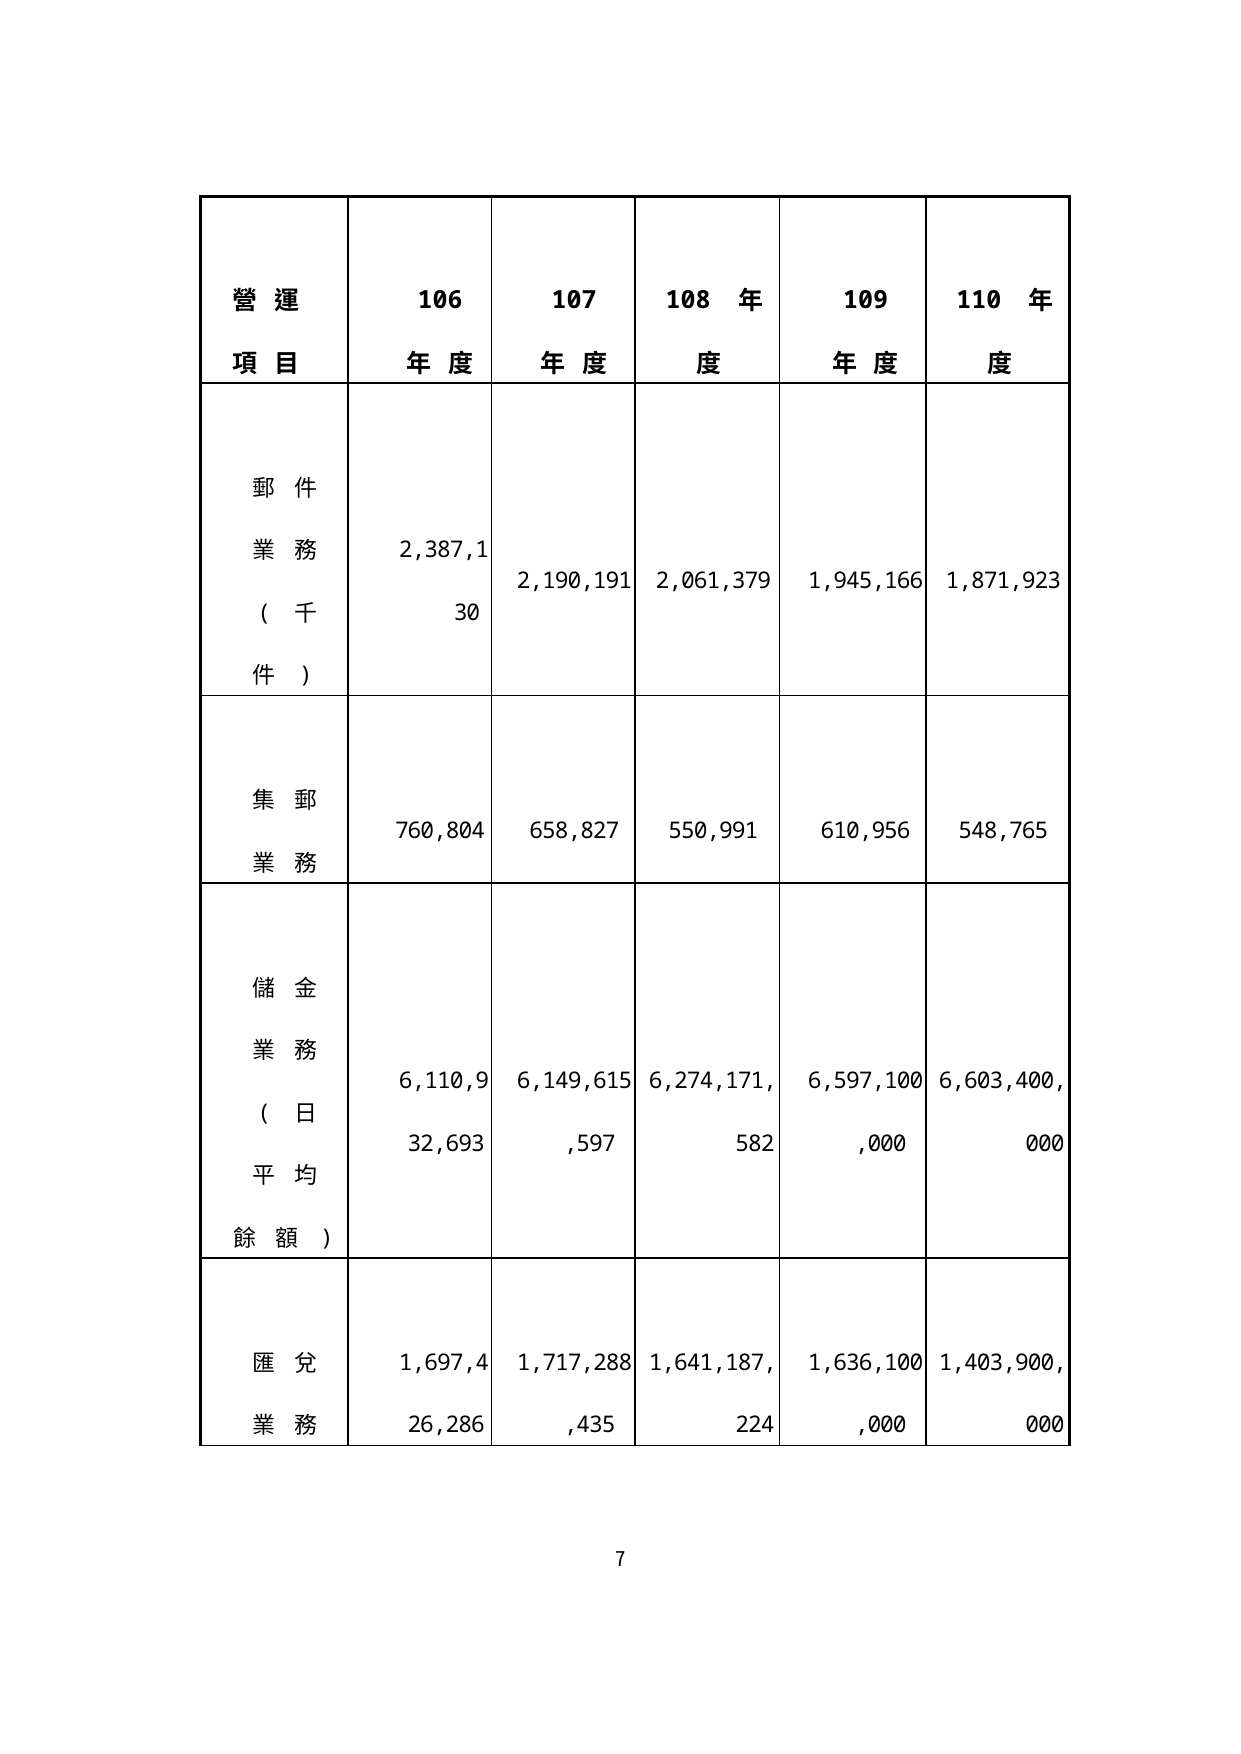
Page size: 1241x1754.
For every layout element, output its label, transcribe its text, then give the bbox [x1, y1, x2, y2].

table_cell 610,956 [780, 696, 925, 882]
table_cell 集郵業務 [202, 696, 347, 882]
table_header 107年度 [492, 198, 634, 382]
table_cell 658,827 [492, 696, 634, 882]
table_header 109年度 [780, 198, 925, 382]
table_cell 1,641,187,224 [636, 1259, 779, 1445]
table_cell 1,636,100,000 [780, 1259, 925, 1445]
table_cell 6,597,100,000 [780, 884, 925, 1257]
table_header 營運項目 [202, 198, 347, 382]
table_cell 1,403,900,000 [927, 1259, 1068, 1445]
table_cell 1,945,166 [780, 384, 925, 695]
table_cell 550,991 [636, 696, 779, 882]
table_cell 548,765 [927, 696, 1068, 882]
table_cell 2,190,191 [492, 384, 634, 695]
table_header 110年度 [927, 198, 1068, 382]
table_cell 6,149,615,597 [492, 884, 634, 1257]
table_cell 匯兌業務 [202, 1259, 347, 1445]
table_cell 儲金業務 (日平均餘額) [202, 884, 347, 1257]
table_cell 1,717,288,435 [492, 1259, 634, 1445]
table_cell 2,387,130 [349, 384, 491, 695]
table_cell 6,110,932,693 [349, 884, 491, 1257]
table_cell 760,804 [349, 696, 491, 882]
table_cell 2,061,379 [636, 384, 779, 695]
table_cell 郵件業務 (千件) [202, 384, 347, 695]
table_cell 1,697,426,286 [349, 1259, 491, 1445]
table_header 108年度 [636, 198, 779, 382]
table_header 106年度 [349, 198, 491, 382]
table_cell 1,871,923 [927, 384, 1068, 695]
table_cell 6,274,171,582 [636, 884, 779, 1257]
table_cell 6,603,400,000 [927, 884, 1068, 1257]
